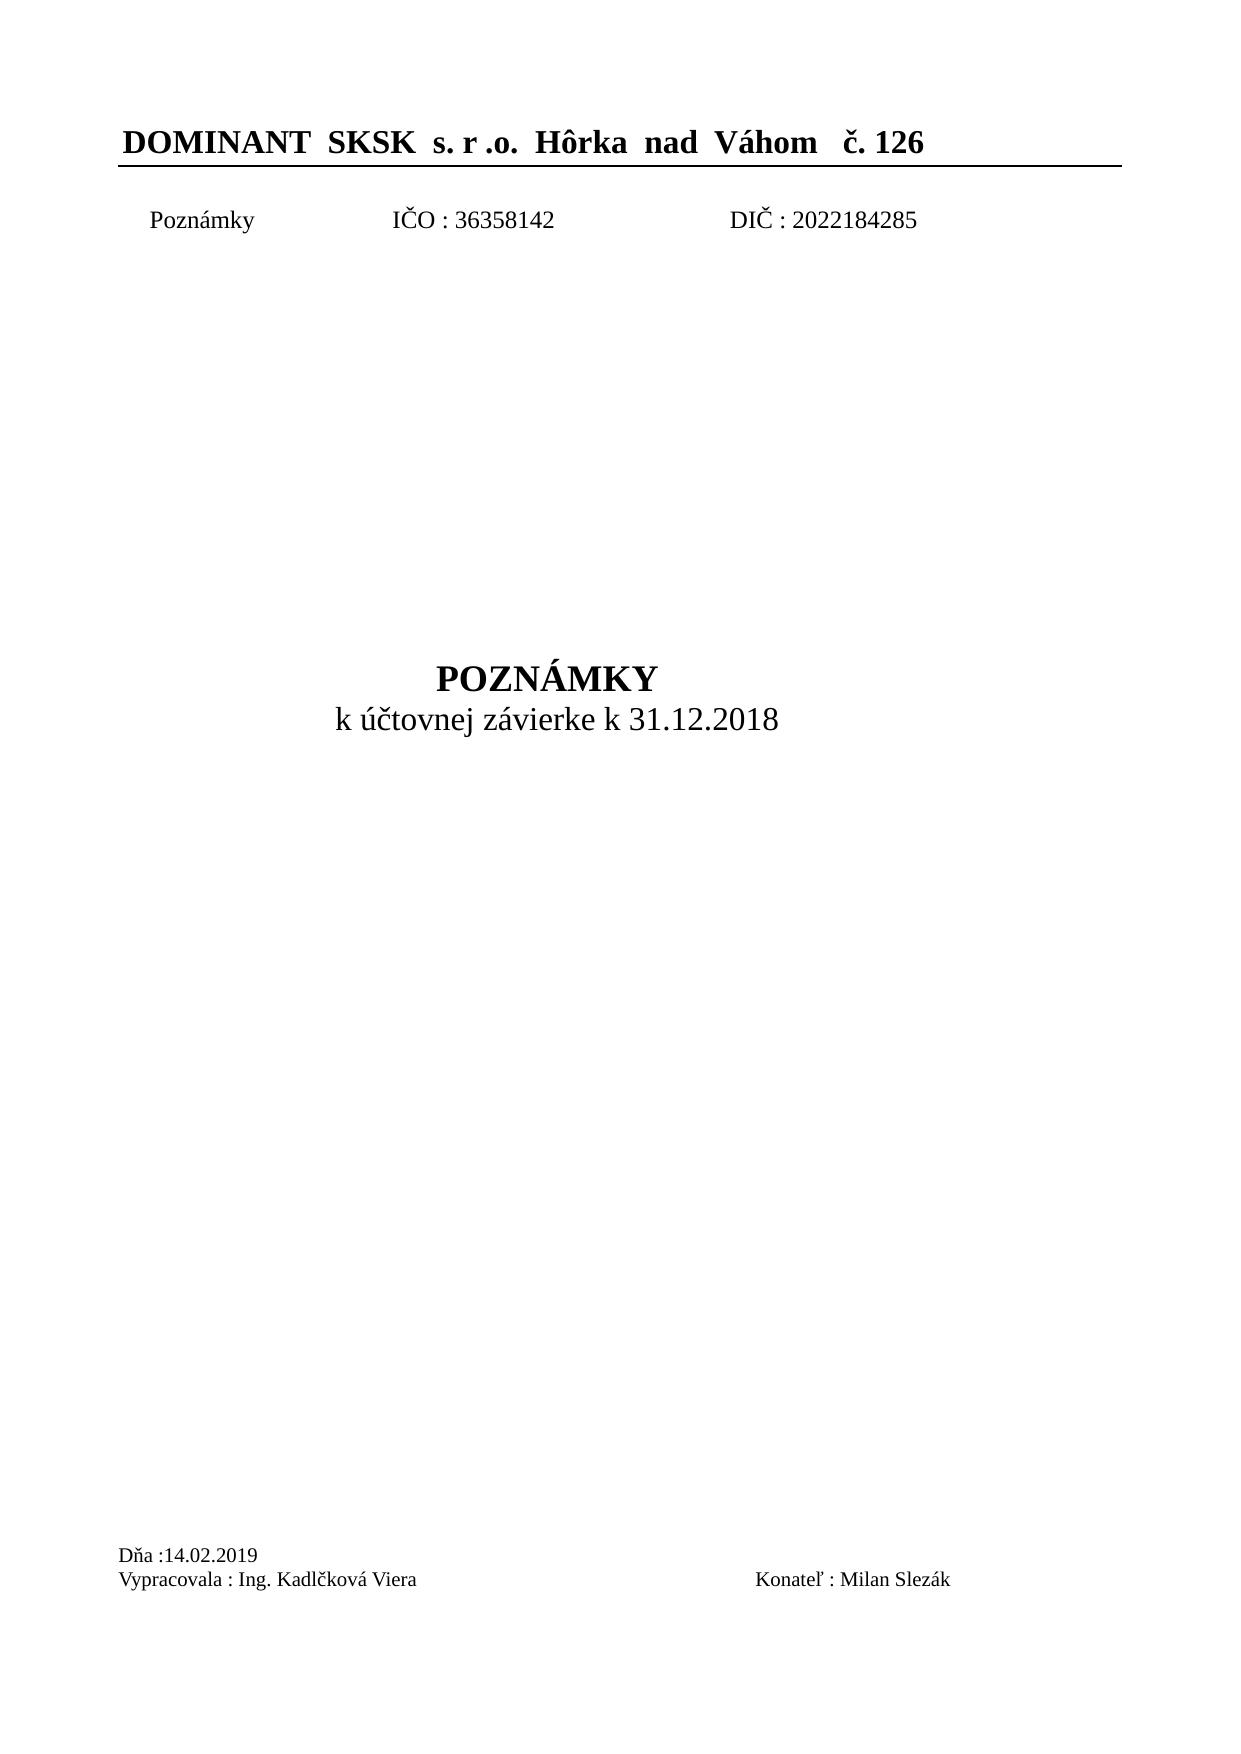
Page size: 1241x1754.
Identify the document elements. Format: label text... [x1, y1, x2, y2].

text POZNÁMKY [118, 656, 1122, 699]
text Vypracovala : Ing. Kadlčková Viera Konateľ : Milan Slezák [118, 1567, 1122, 1591]
text DOMINANT SKSK s. r .o. Hôrka nad Váhom č. 126 [118, 118, 1122, 165]
text Poznámky IČO : 36358142 DIČ : 2022184285 [118, 206, 1122, 234]
text Dňa :14.02.2019 [118, 1542, 1122, 1567]
text k účtovnej závierke k 31.12.2018 [118, 699, 1122, 737]
